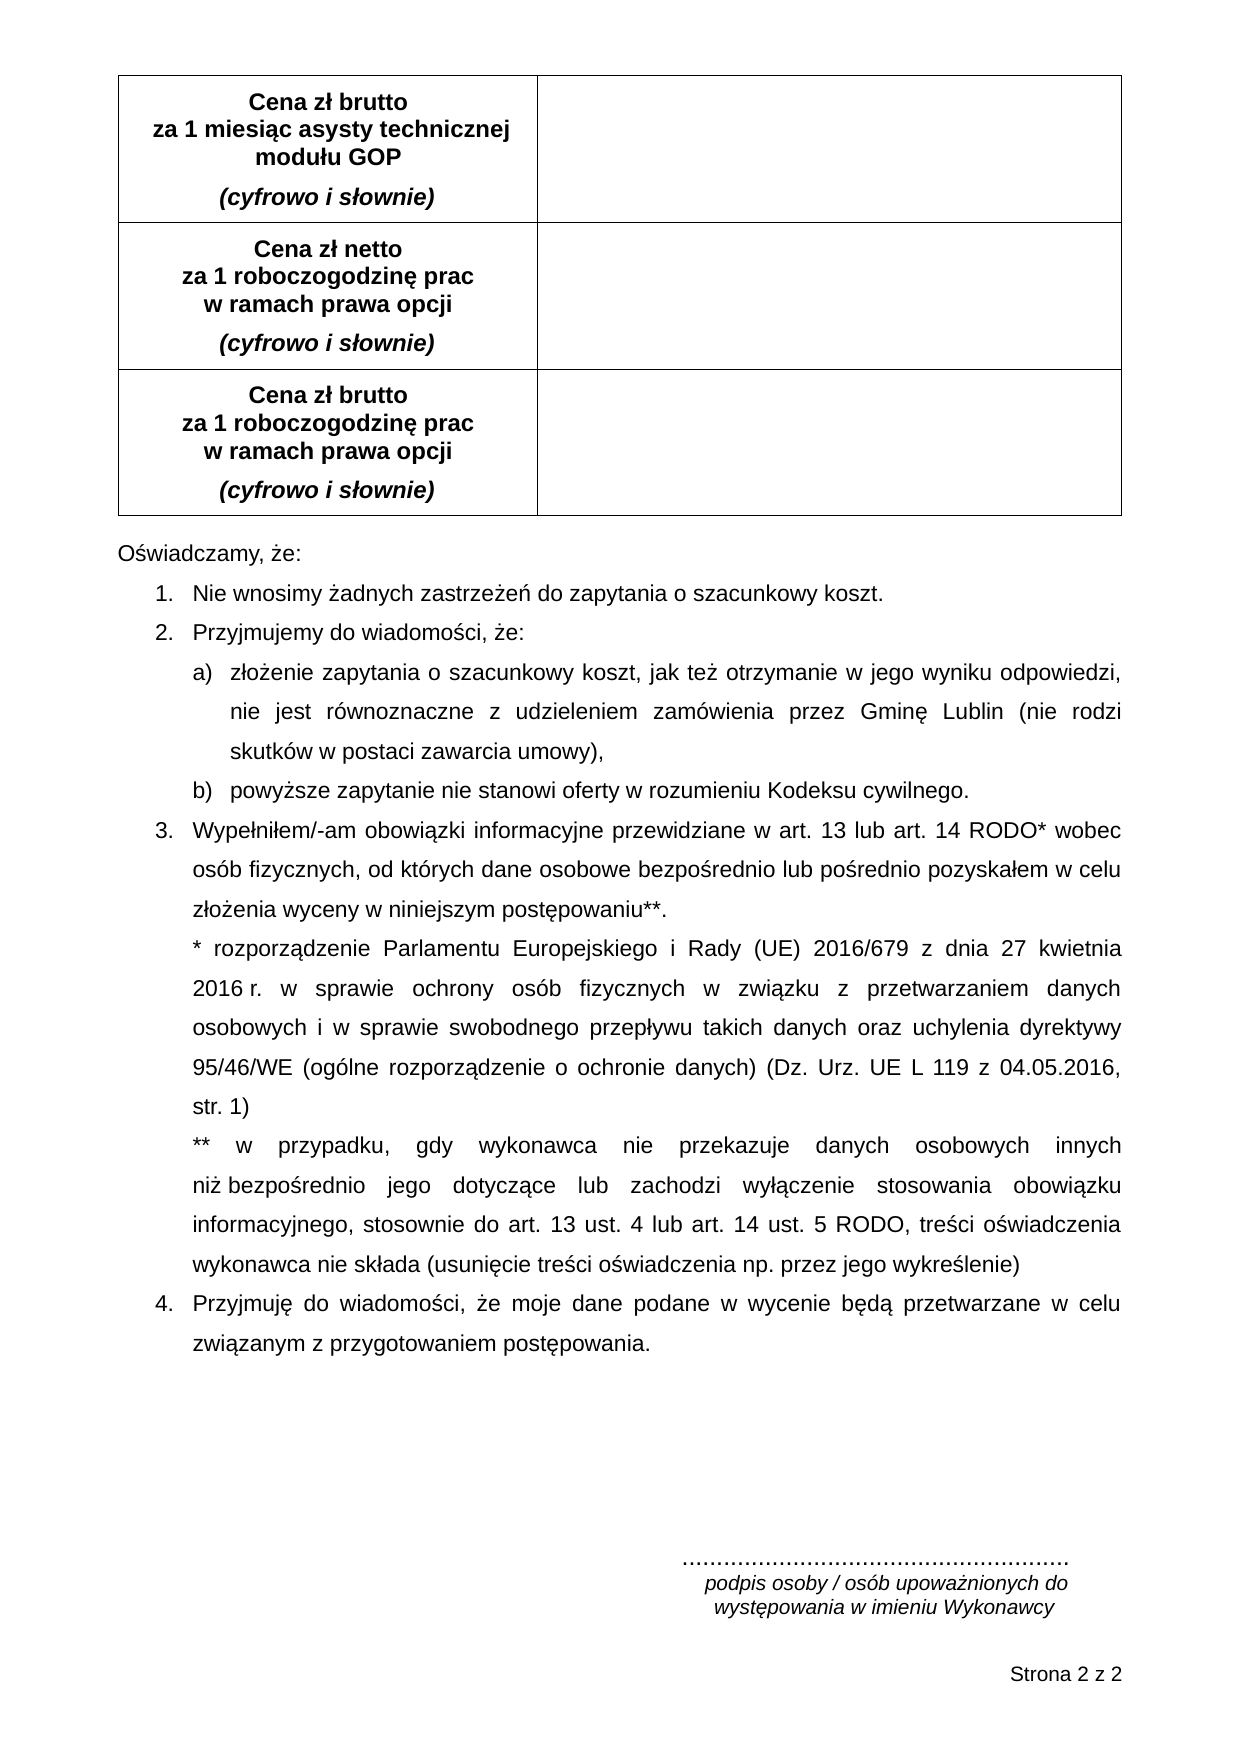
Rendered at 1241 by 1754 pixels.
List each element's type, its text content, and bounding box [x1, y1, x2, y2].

text występowania w imieniu Wykonawcy [117, 1594, 1122, 1618]
table_cell Cena zł netto za 1 roboczogodzinę prac w ramach prawa opcji (cyfrowo i słownie) [119, 223, 537, 368]
table_cell Cena zł brutto za 1 miesiąc asysty technicznej modułu GOP (cyfrowo i słownie) [119, 76, 537, 222]
list Nie wnosimy żadnych zastrzeżeń do zapytania o szacunkowy koszt. [155, 580, 1122, 606]
text podpis osoby / osób upoważnionych do [630, 1571, 1122, 1594]
list Przyjmujemy do wiadomości, że: [155, 619, 1122, 646]
table_cell [538, 223, 1121, 368]
list Wypełniłem/-am obowiązki informacyjne przewidziane w art. 13 lub art. 14 RODO* wobec osób fizycznych, od których dane osobowe bezpośrednio lub pośrednio pozyskałem w celu złożenia wyceny w niniejszym postępowaniu**. [155, 817, 1122, 922]
text Oświadczamy, że: [117, 540, 1078, 567]
list * rozporządzenie Parlamentu Europejskiego i Rady (UE) 2016/679 z dnia 27 kwietnia 2016 r. w sprawie ochrony osób fizycznych w związku z przetwarzaniem danych osobowych i w sprawie swobodnego przepływu takich danych oraz uchylenia dyrektywy 95/46/WE (ogólne rozporządzenie o ochronie danych) (Dz. Urz. UE L 119 z 04.05.2016, str. 1) [155, 935, 1122, 1119]
list powyższe zapytanie nie stanowi oferty w rozumieniu Kodeksu cywilnego. [192, 777, 1122, 803]
table_cell [538, 76, 1121, 222]
table_cell [538, 370, 1121, 515]
list Przyjmuję do wiadomości, że moje dane podane w wycenie będą przetwarzane w celu związanym z przygotowaniem postępowania. [155, 1290, 1122, 1356]
list złożenie zapytania o szacunkowy koszt, jak też otrzymanie w jego wyniku odpowiedzi, nie jest równoznaczne z udzieleniem zamówienia przez Gminę Lublin (nie rodzi skutków w postaci zawarcia umowy), [192, 659, 1122, 764]
text ........................................................ [630, 1542, 1122, 1571]
table_cell Cena zł brutto za 1 roboczogodzinę prac w ramach prawa opcji (cyfrowo i słownie) [119, 370, 537, 515]
list ** w przypadku, gdy wykonawca nie przekazuje danych osobowych innych niż bezpośrednio jego dotyczące lub zachodzi wyłączenie stosowania obowiązku informacyjnego, stosownie do art. 13 ust. 4 lub art. 14 ust. 5 RODO, treści oświadczenia wykonawca nie składa (usunięcie treści oświadczenia np. przez jego wykreślenie) [155, 1132, 1122, 1277]
